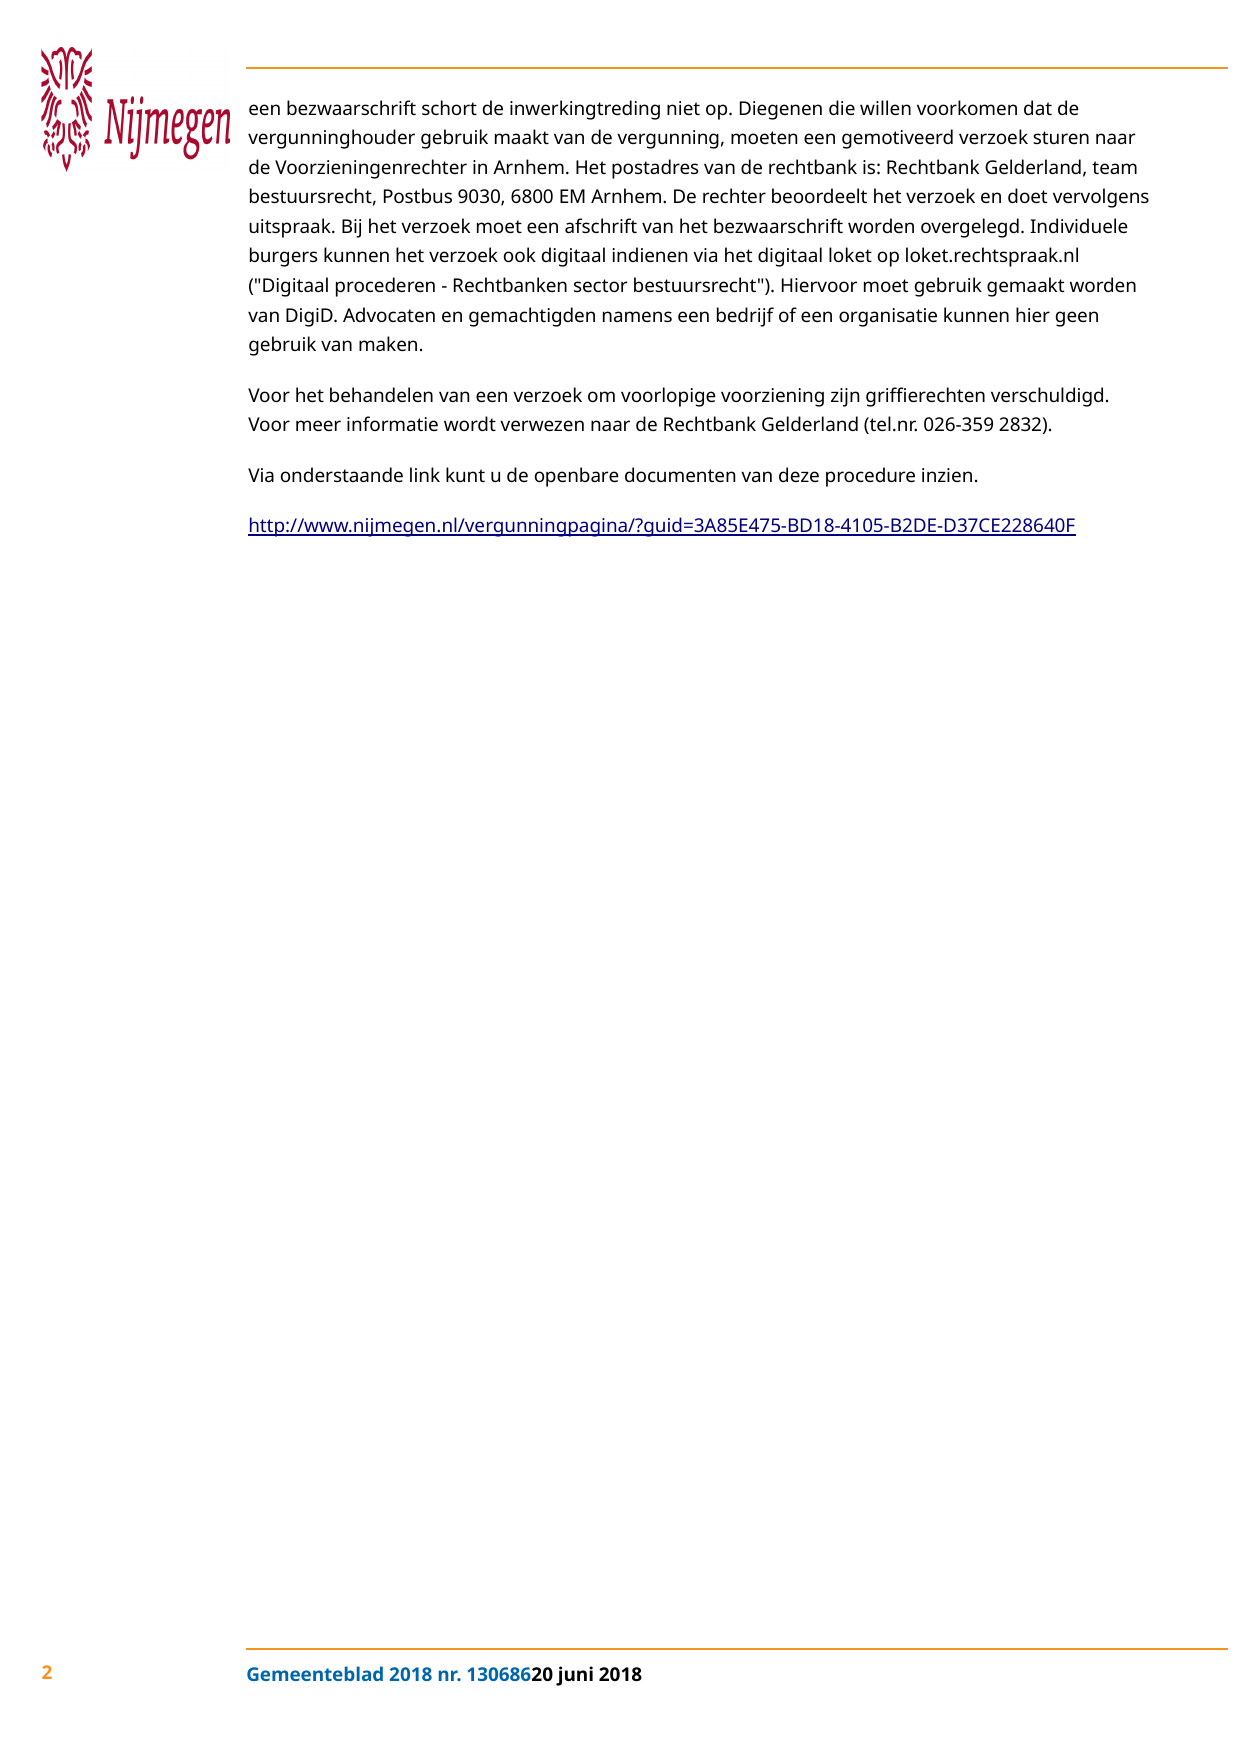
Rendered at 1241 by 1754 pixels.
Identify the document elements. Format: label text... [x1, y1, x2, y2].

text Via onderstaande link kunt u de openbare documenten van deze procedure inzien. [248, 462, 1152, 488]
picture [41, 47, 231, 172]
text http://www.nijmegen.nl/vergunningpagina/?guid=3A85E475-BD18-4105-B2DE-D37CE228640F [248, 512, 1152, 538]
text Voor het behandelen van een verzoek om voorlopige voorziening zijn griffierechten verschuldigd. Voor meer informatie wordt verwezen naar de Rechtbank Gelderland (tel.nr. 026-359 2832). [248, 382, 1152, 437]
text een bezwaarschrift schort de inwerkingtreding niet op. Diegenen die willen voorkomen dat de vergunninghouder gebruik maakt van de vergunning, moeten een gemotiveerd verzoek sturen naar de Voorzieningenrechter in Arnhem. Het postadres van de rechtbank is: Rechtbank Gelderland, team bestuursrecht, Postbus 9030, 6800 EM Arnhem. De rechter beoordeelt het verzoek en doet vervolgens uitspraak. Bij het verzoek moet een afschrift van het bezwaarschrift worden overgelegd. Individuele burgers kunnen het verzoek ook digitaal indienen via het digitaal loket op loket.rechtspraak.nl ("Digitaal procederen - Rechtbanken sector bestuursrecht"). Hiervoor moet gebruik gemaakt worden van DigiD. Advocaten en gemachtigden namens een bedrijf of een organisatie kunnen hier geen gebruik van maken. [248, 95, 1152, 357]
